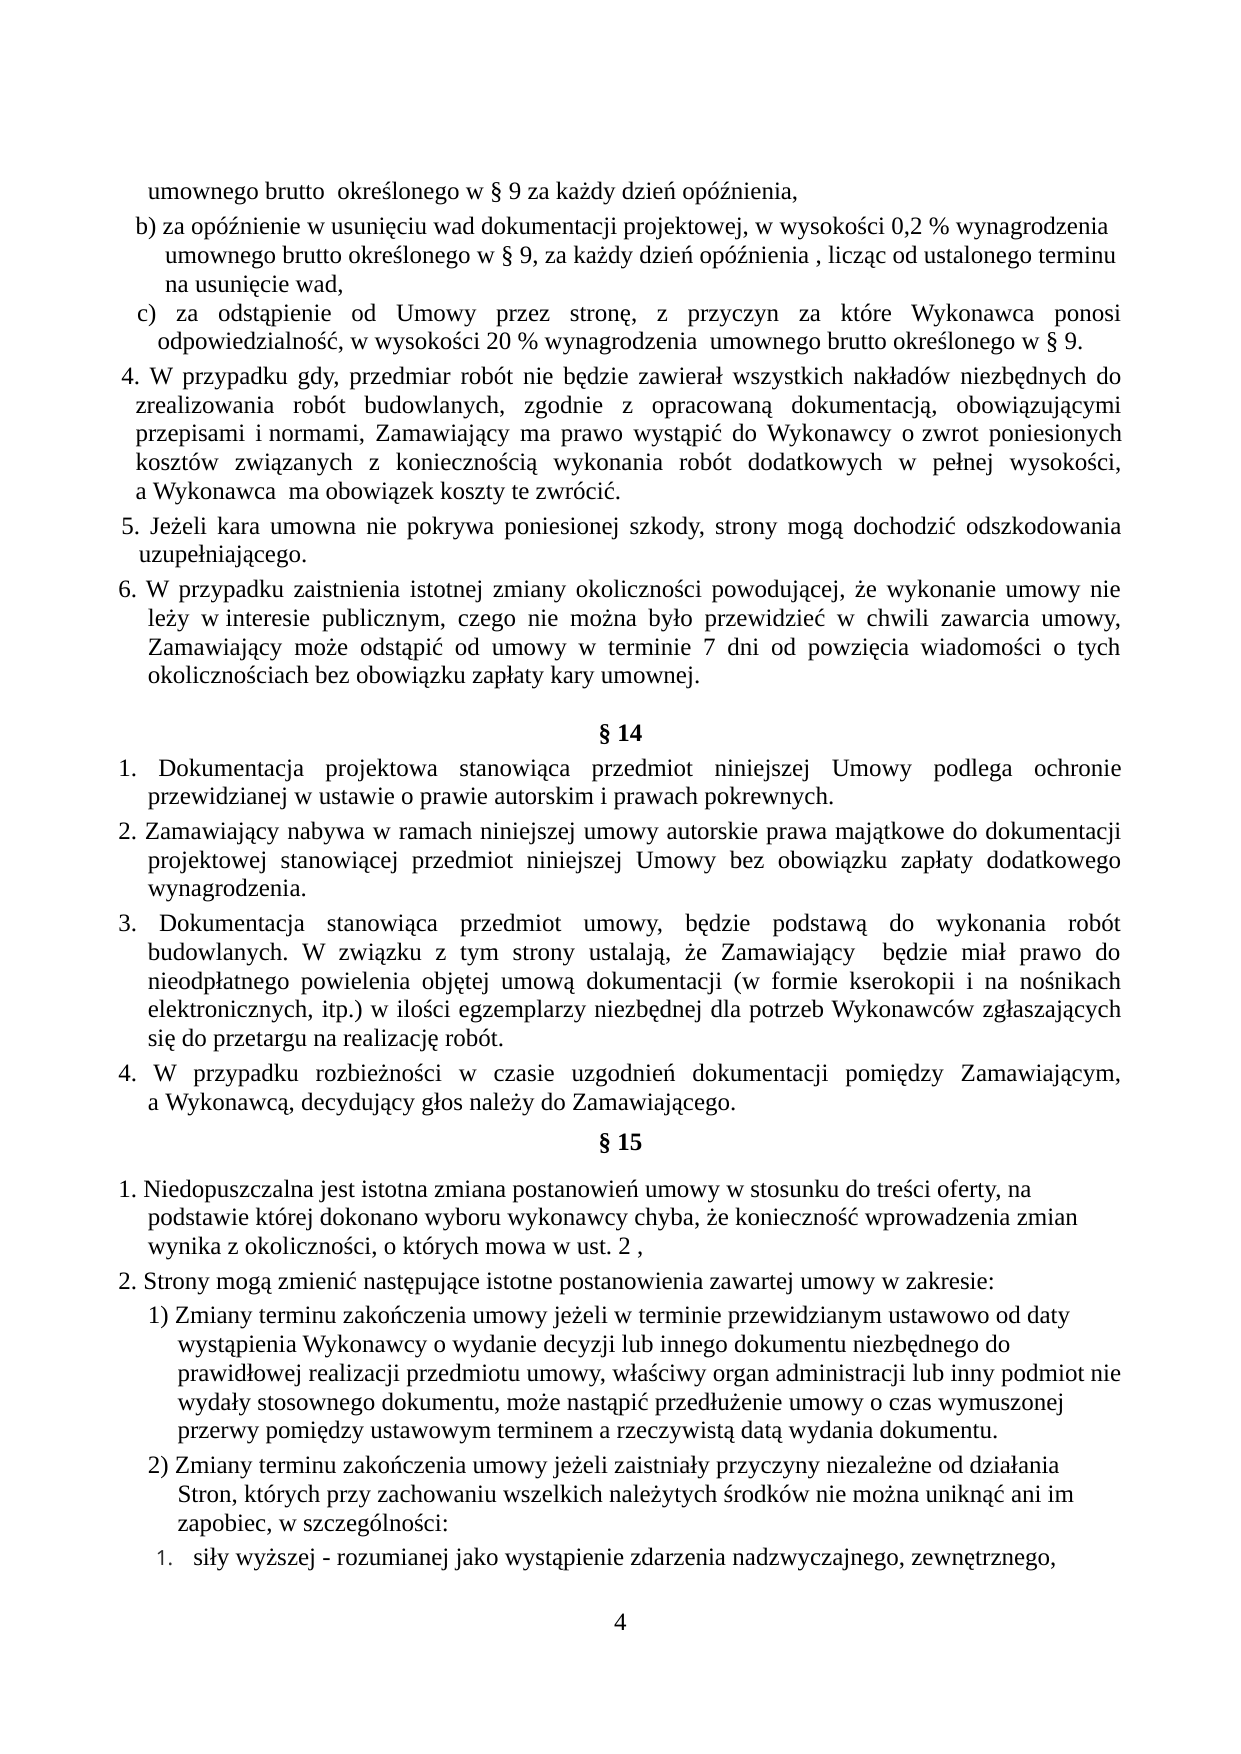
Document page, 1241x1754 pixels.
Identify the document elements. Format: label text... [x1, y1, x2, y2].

text 1. Dokumentacja projektowa stanowiąca przedmiot niniejszej Umowy podlega ochronie przewidzianej w ustawie o prawie autorskim i prawach pokrewnych. [118, 753, 1122, 810]
text 2. Zamawiający nabywa w ramach niniejszej umowy autorskie prawa majątkowe do dokumentacji projektowej stanowiącej przedmiot niniejszej Umowy bez obowiązku zapłaty dodatkowego wynagrodzenia. [118, 816, 1122, 902]
text umownego brutto określonego w § 9 za każdy dzień opóźnienia, [135, 176, 1122, 205]
text 6. W przypadku zaistnienia istotnej zmiany okoliczności powodującej, że wykonanie umowy nie leży w interesie publicznym, czego nie można było przewidzieć w chwili zawarcia umowy, Zamawiający może odstąpić od umowy w terminie 7 dni od powzięcia wiadomości o tych okolicznościach bez obowiązku zapłaty kary umownej. [118, 574, 1122, 689]
text § 15 [118, 1127, 1122, 1156]
text b) za opóźnienie w usunięciu wad dokumentacji projektowej, w wysokości 0,2 % wynagrodzenia umownego brutto określonego w § 9, za każdy dzień opóźnienia , licząc od ustalonego terminu na usunięcie wad, [135, 211, 1122, 298]
list siły wyższej - rozumianej jako wystąpienie zdarzenia nadzwyczajnego, zewnętrznego, [156, 1542, 1122, 1572]
text § 14 [118, 718, 1122, 747]
text 4. W przypadku gdy, przedmiar robót nie będzie zawierał wszystkich nakładów niezbędnych do zrealizowania robót budowlanych, zgodnie z opracowaną dokumentacją, obowiązującymi przepisami i normami, Zamawiający ma prawo wystąpić do Wykonawcy o zwrot poniesionych kosztów związanych z koniecznością wykonania robót dodatkowych w pełnej wysokości, a Wykonawca ma obowiązek koszty te zwrócić. [121, 361, 1122, 505]
text 2) Zmiany terminu zakończenia umowy jeżeli zaistniały przyczyny niezależne od działania Stron, których przy zachowaniu wszelkich należytych środków nie można uniknąć ani im zapobiec, w szczególności: [148, 1450, 1122, 1536]
text 2. Strony mogą zmienić następujące istotne postanowienia zawartej umowy w zakresie: [118, 1266, 1122, 1294]
text 5. Jeżeli kara umowna nie pokrywa poniesionej szkody, strony mogą dochodzić odszkodowania uzupełniającego. [121, 511, 1122, 568]
text 1. Niedopuszczalna jest istotna zmiana postanowień umowy w stosunku do treści oferty, na podstawie której dokonano wyboru wykonawcy chyba, że konieczność wprowadzenia zmian wynika z okoliczności, o których mowa w ust. 2 , [118, 1174, 1122, 1260]
text 3. Dokumentacja stanowiąca przedmiot umowy, będzie podstawą do wykonania robót budowlanych. W związku z tym strony ustalają, że Zamawiający będzie miał prawo do nieodpłatnego powielenia objętej umową dokumentacji (w formie kserokopii i na nośnikach elektronicznych, itp.) w ilości egzemplarzy niezbędnej dla potrzeb Wykonawców zgłaszających się do przetargu na realizację robót. [118, 908, 1122, 1052]
text c) za odstąpienie od Umowy przez stronę, z przyczyn za które Wykonawca ponosi odpowiedzialność, w wysokości 20 % wynagrodzenia umownego brutto określonego w § 9. [137, 298, 1122, 355]
text 1) Zmiany terminu zakończenia umowy jeżeli w terminie przewidzianym ustawowo od daty wystąpienia Wykonawcy o wydanie decyzji lub innego dokumentu niezbędnego do prawidłowej realizacji przedmiotu umowy, właściwy organ administracji lub inny podmiot nie wydały stosownego dokumentu, może nastąpić przedłużenie umowy o czas wymuszonej przerwy pomiędzy ustawowym terminem a rzeczywistą datą wydania dokumentu. [148, 1301, 1122, 1444]
text 4. W przypadku rozbieżności w czasie uzgodnień dokumentacji pomiędzy Zamawiającym, a Wykonawcą, decydujący głos należy do Zamawiającego. [118, 1058, 1122, 1115]
